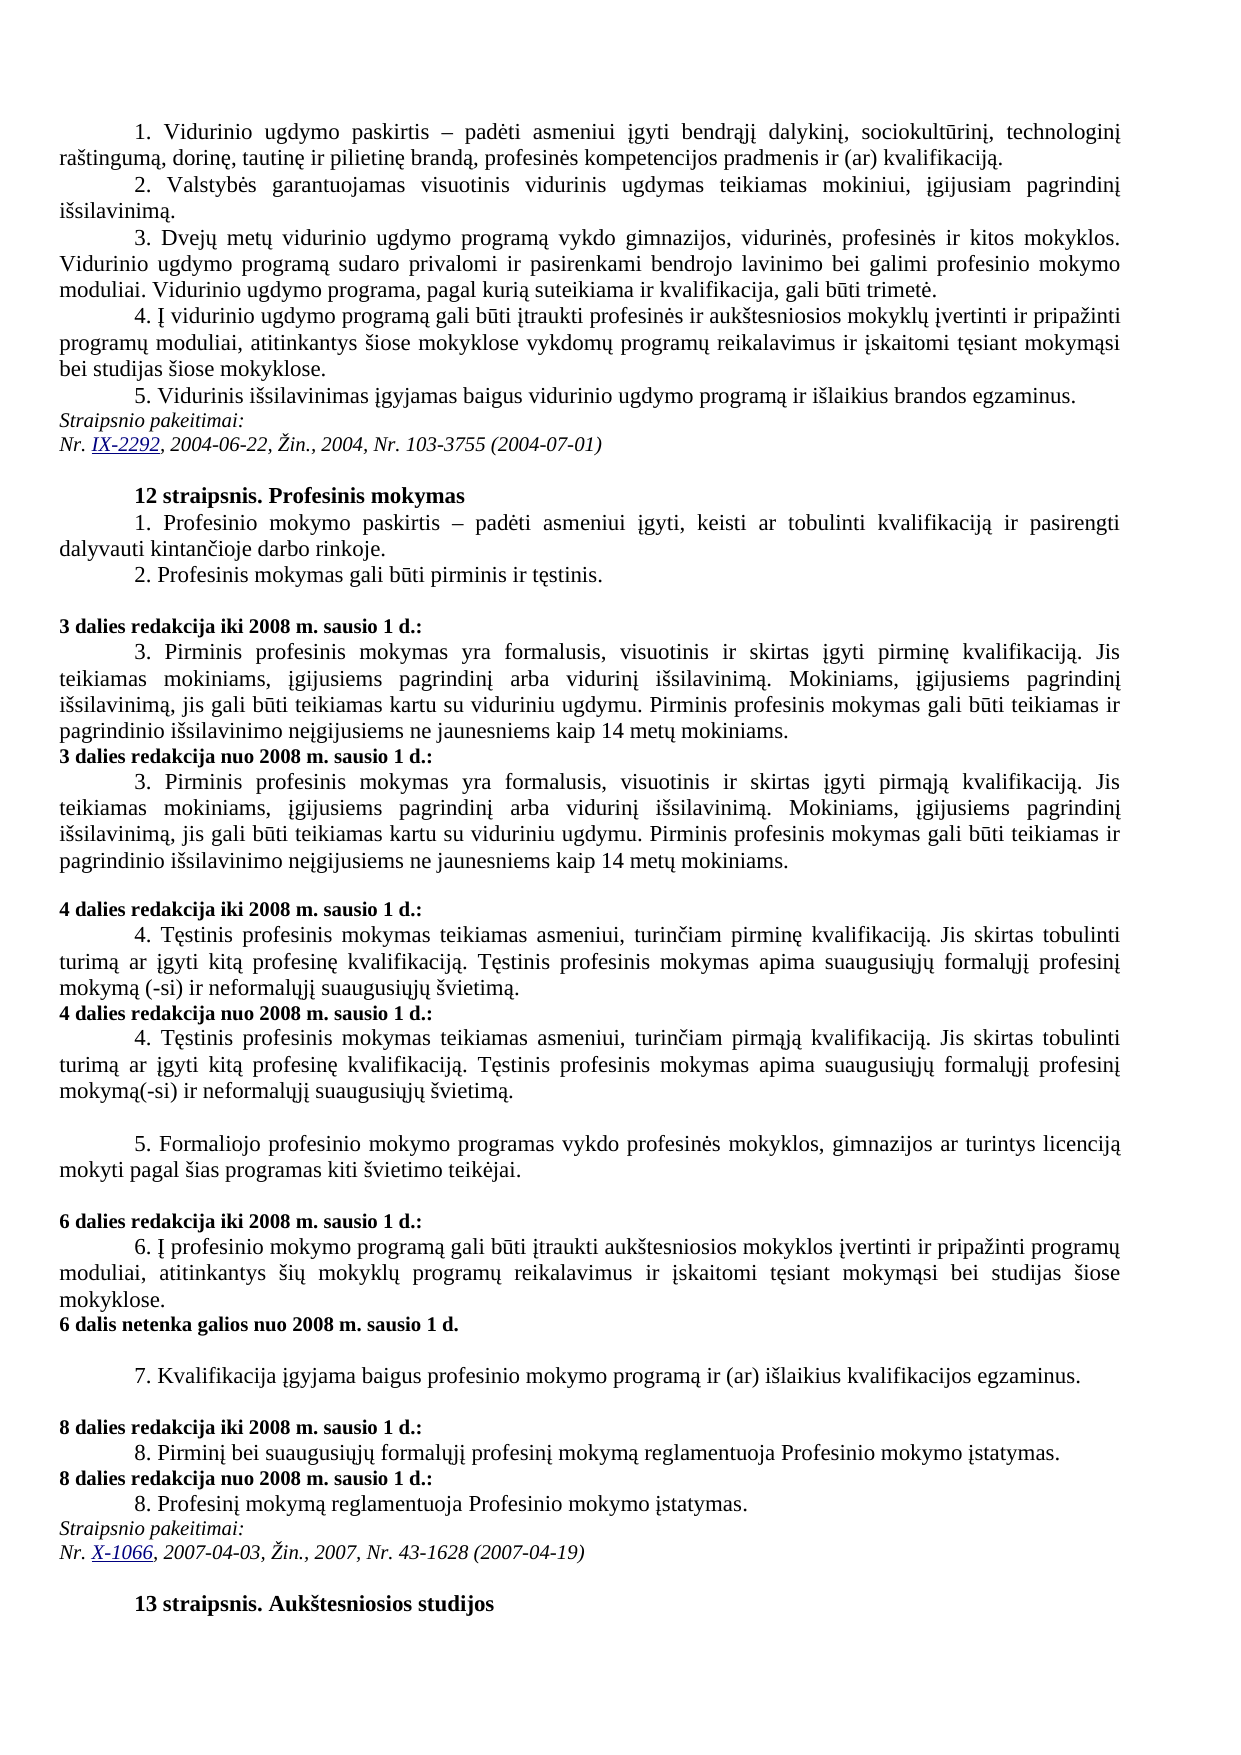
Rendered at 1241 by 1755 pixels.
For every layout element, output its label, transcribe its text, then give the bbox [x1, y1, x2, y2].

text Straipsnio pakeitimai: [59, 408, 1122, 432]
text 3 dalies redakcija nuo 2008 m. sausio 1 d.: [59, 744, 1122, 768]
text Straipsnio pakeitimai: [59, 1516, 1122, 1540]
text 4. Į vidurinio ugdymo programą gali būti įtraukti profesinės ir aukštesniosios mokyklų įvertinti ir pripažinti programų moduliai, atitinkantys šiose mokyklose vykdomų programų reikalavimus ir įskaitomi tęsiant mokymąsi bei studijas šiose mokyklose. [59, 303, 1122, 382]
text 3. Pirminis profesinis mokymas yra formalusis, visuotinis ir skirtas įgyti pirminę kvalifikaciją. Jis teikiamas mokiniams, įgijusiems pagrindinį arba vidurinį išsilavinimą. Mokiniams, įgijusiems pagrindinį išsilavinimą, jis gali būti teikiamas kartu su viduriniu ugdymu. Pirminis profesinis mokymas gali būti teikiamas ir pagrindinio išsilavinimo neįgijusiems ne jaunesniems kaip 14 metų mokiniams. [59, 638, 1122, 744]
text 1. Vidurinio ugdymo paskirtis – padėti asmeniui įgyti bendrąjį dalykinį, sociokultūrinį, technologinį raštingumą, dorinę, tautinę ir pilietinę brandą, profesinės kompetencijos pradmenis ir (ar) kvalifikaciją. [59, 118, 1122, 171]
text 8 dalies redakcija nuo 2008 m. sausio 1 d.: [59, 1466, 1122, 1490]
text 4. Tęstinis profesinis mokymas teikiamas asmeniui, turinčiam pirminę kvalifikaciją. Jis skirtas tobulinti turimą ar įgyti kitą profesinę kvalifikaciją. Tęstinis profesinis mokymas apima suaugusiųjų formalųjį profesinį mokymą (-si) ir neformalųjį suaugusiųjų švietimą. [59, 921, 1122, 1000]
text 7. Kvalifikacija įgyjama baigus profesinio mokymo programą ir (ar) išlaikius kvalifikacijos egzaminus. [59, 1362, 1122, 1389]
text 12 straipsnis. Profesinis mokymas [59, 482, 1122, 509]
text 4 dalies redakcija nuo 2008 m. sausio 1 d.: [59, 1000, 1122, 1024]
text 1. Profesinio mokymo paskirtis – padėti asmeniui įgyti, keisti ar tobulinti kvalifikaciją ir pasirengti dalyvauti kintančioje darbo rinkoje. [59, 509, 1122, 562]
text 3. Pirminis profesinis mokymas yra formalusis, visuotinis ir skirtas įgyti pirmąją kvalifikaciją. Jis teikiamas mokiniams, įgijusiems pagrindinį arba vidurinį išsilavinimą. Mokiniams, įgijusiems pagrindinį išsilavinimą, jis gali būti teikiamas kartu su viduriniu ugdymu. Pirminis profesinis mokymas gali būti teikiamas ir pagrindinio išsilavinimo neįgijusiems ne jaunesniems kaip 14 metų mokiniams. [59, 768, 1122, 873]
text 2. Profesinis mokymas gali būti pirminis ir tęstinis. [59, 562, 1122, 588]
text 2. Valstybės garantuojamas visuotinis vidurinis ugdymas teikiamas mokiniui, įgijusiam pagrindinį išsilavinimą. [59, 171, 1122, 223]
text 6. Į profesinio mokymo programą gali būti įtraukti aukštesniosios mokyklos įvertinti ir pripažinti programų moduliai, atitinkantys šių mokyklų programų reikalavimus ir įskaitomi tęsiant mokymąsi bei studijas šiose mokyklose. [59, 1233, 1122, 1312]
text 13 straipsnis. Aukštesniosios studijos [59, 1591, 1122, 1617]
text 4 dalies redakcija iki 2008 m. sausio 1 d.: [59, 897, 1122, 921]
text Nr. X-1066, 2007-04-03, Žin., 2007, Nr. 43-1628 (2007-04-19) [59, 1540, 1122, 1564]
text 6 dalis netenka galios nuo 2008 m. sausio 1 d. [59, 1312, 1122, 1336]
text 3 dalies redakcija iki 2008 m. sausio 1 d.: [59, 614, 1122, 638]
text 3. Dvejų metų vidurinio ugdymo programą vykdo gimnazijos, vidurinės, profesinės ir kitos mokyklos. Vidurinio ugdymo programą sudaro privalomi ir pasirenkami bendrojo lavinimo bei galimi profesinio mokymo moduliai. Vidurinio ugdymo programa, pagal kurią suteikiama ir kvalifikacija, gali būti trimetė. [59, 223, 1122, 303]
text 4. Tęstinis profesinis mokymas teikiamas asmeniui, turinčiam pirmąją kvalifikaciją. Jis skirtas tobulinti turimą ar įgyti kitą profesinę kvalifikaciją. Tęstinis profesinis mokymas apima suaugusiųjų formalųjį profesinį mokymą(-si) ir neformalųjį suaugusiųjų švietimą. [59, 1024, 1122, 1103]
text 6 dalies redakcija iki 2008 m. sausio 1 d.: [59, 1209, 1122, 1233]
text 5. Vidurinis išsilavinimas įgyjamas baigus vidurinio ugdymo programą ir išlaikius brandos egzaminus. [59, 382, 1122, 408]
text 5. Formaliojo profesinio mokymo programas vykdo profesinės mokyklos, gimnazijos ar turintys licenciją mokyti pagal šias programas kiti švietimo teikėjai. [59, 1130, 1122, 1183]
text 8. Profesinį mokymą reglamentuoja Profesinio mokymo įstatymas. [59, 1490, 1122, 1516]
text 8 dalies redakcija iki 2008 m. sausio 1 d.: [59, 1415, 1122, 1439]
text 8. Pirminį bei suaugusiųjų formalųjį profesinį mokymą reglamentuoja Profesinio mokymo įstatymas. [59, 1439, 1122, 1466]
text Nr. IX-2292, 2004-06-22, Žin., 2004, Nr. 103-3755 (2004-07-01) [59, 432, 1122, 456]
